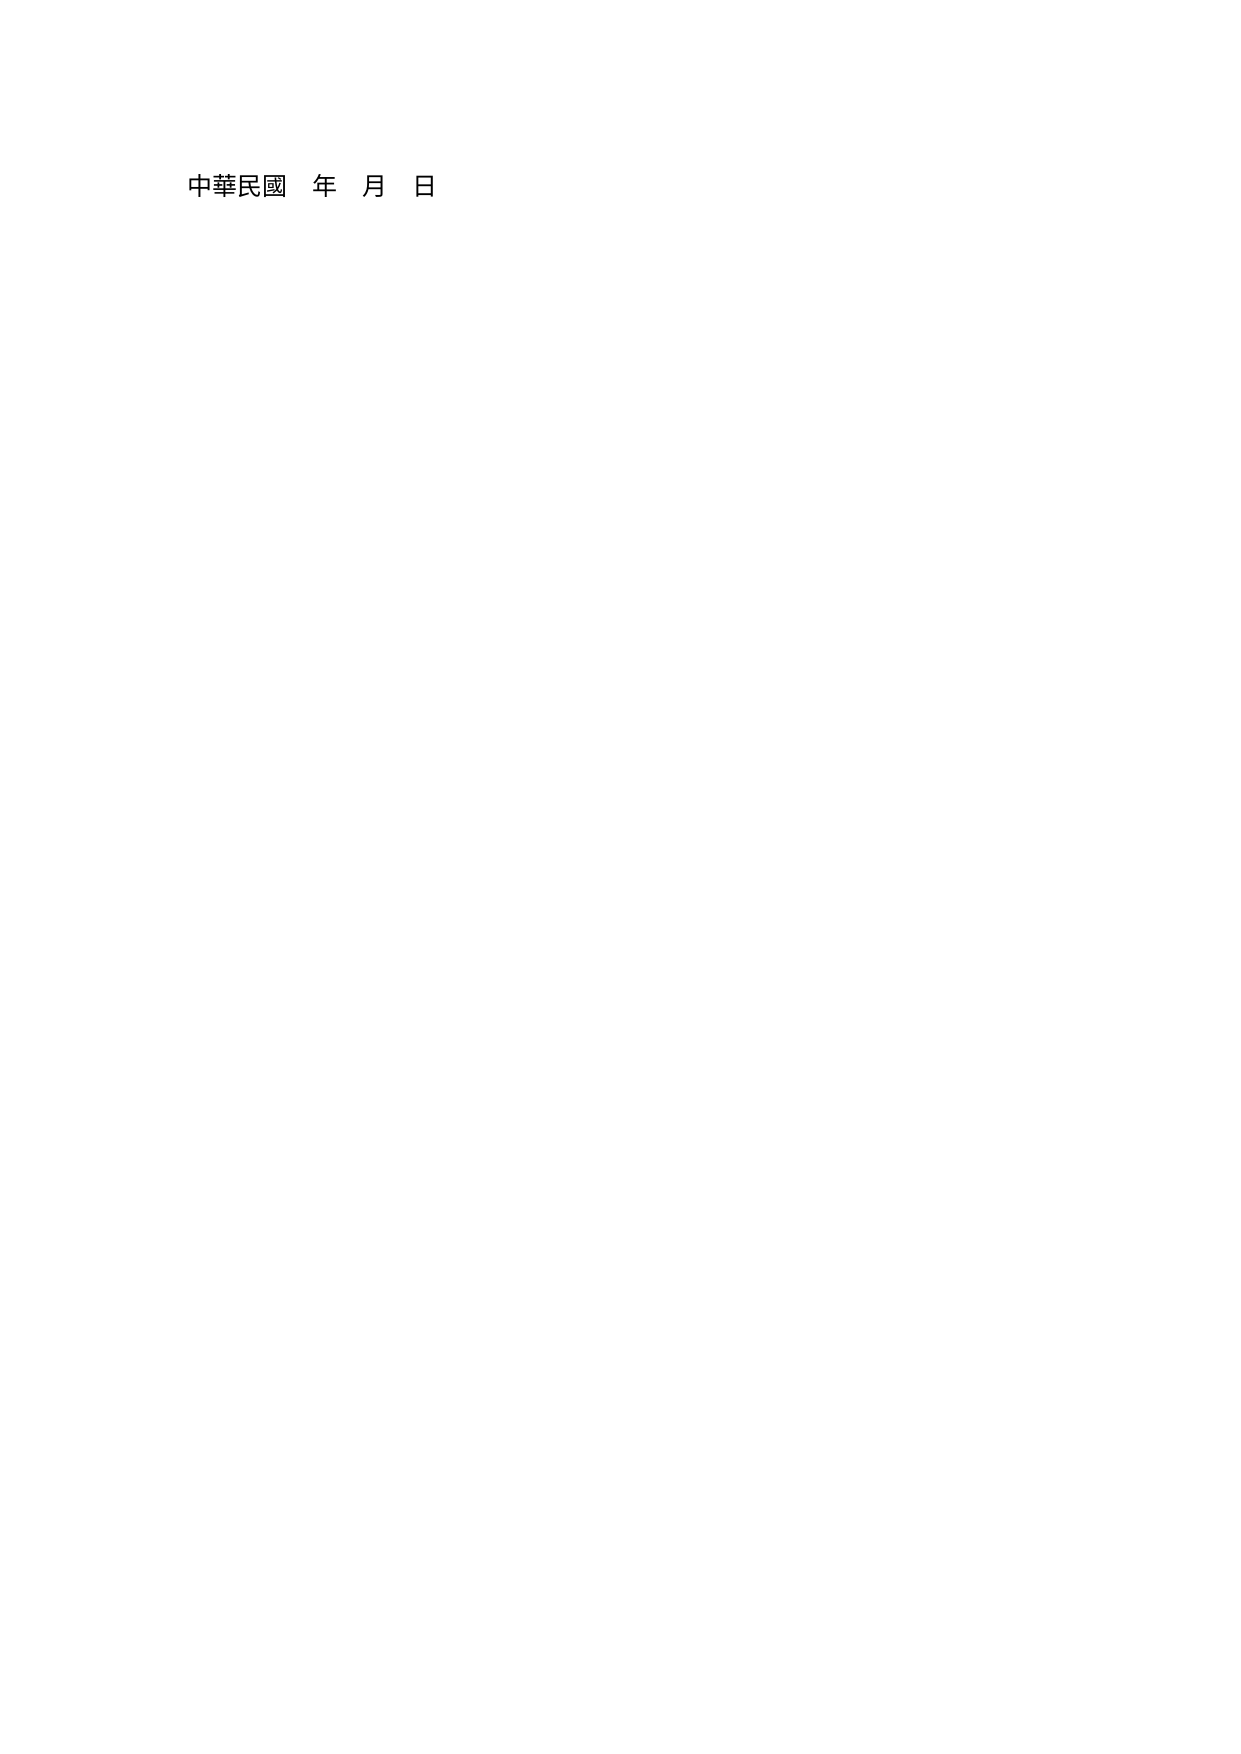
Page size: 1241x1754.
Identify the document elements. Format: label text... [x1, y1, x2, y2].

text 中華民國 年 月 日 [187, 158, 1053, 204]
